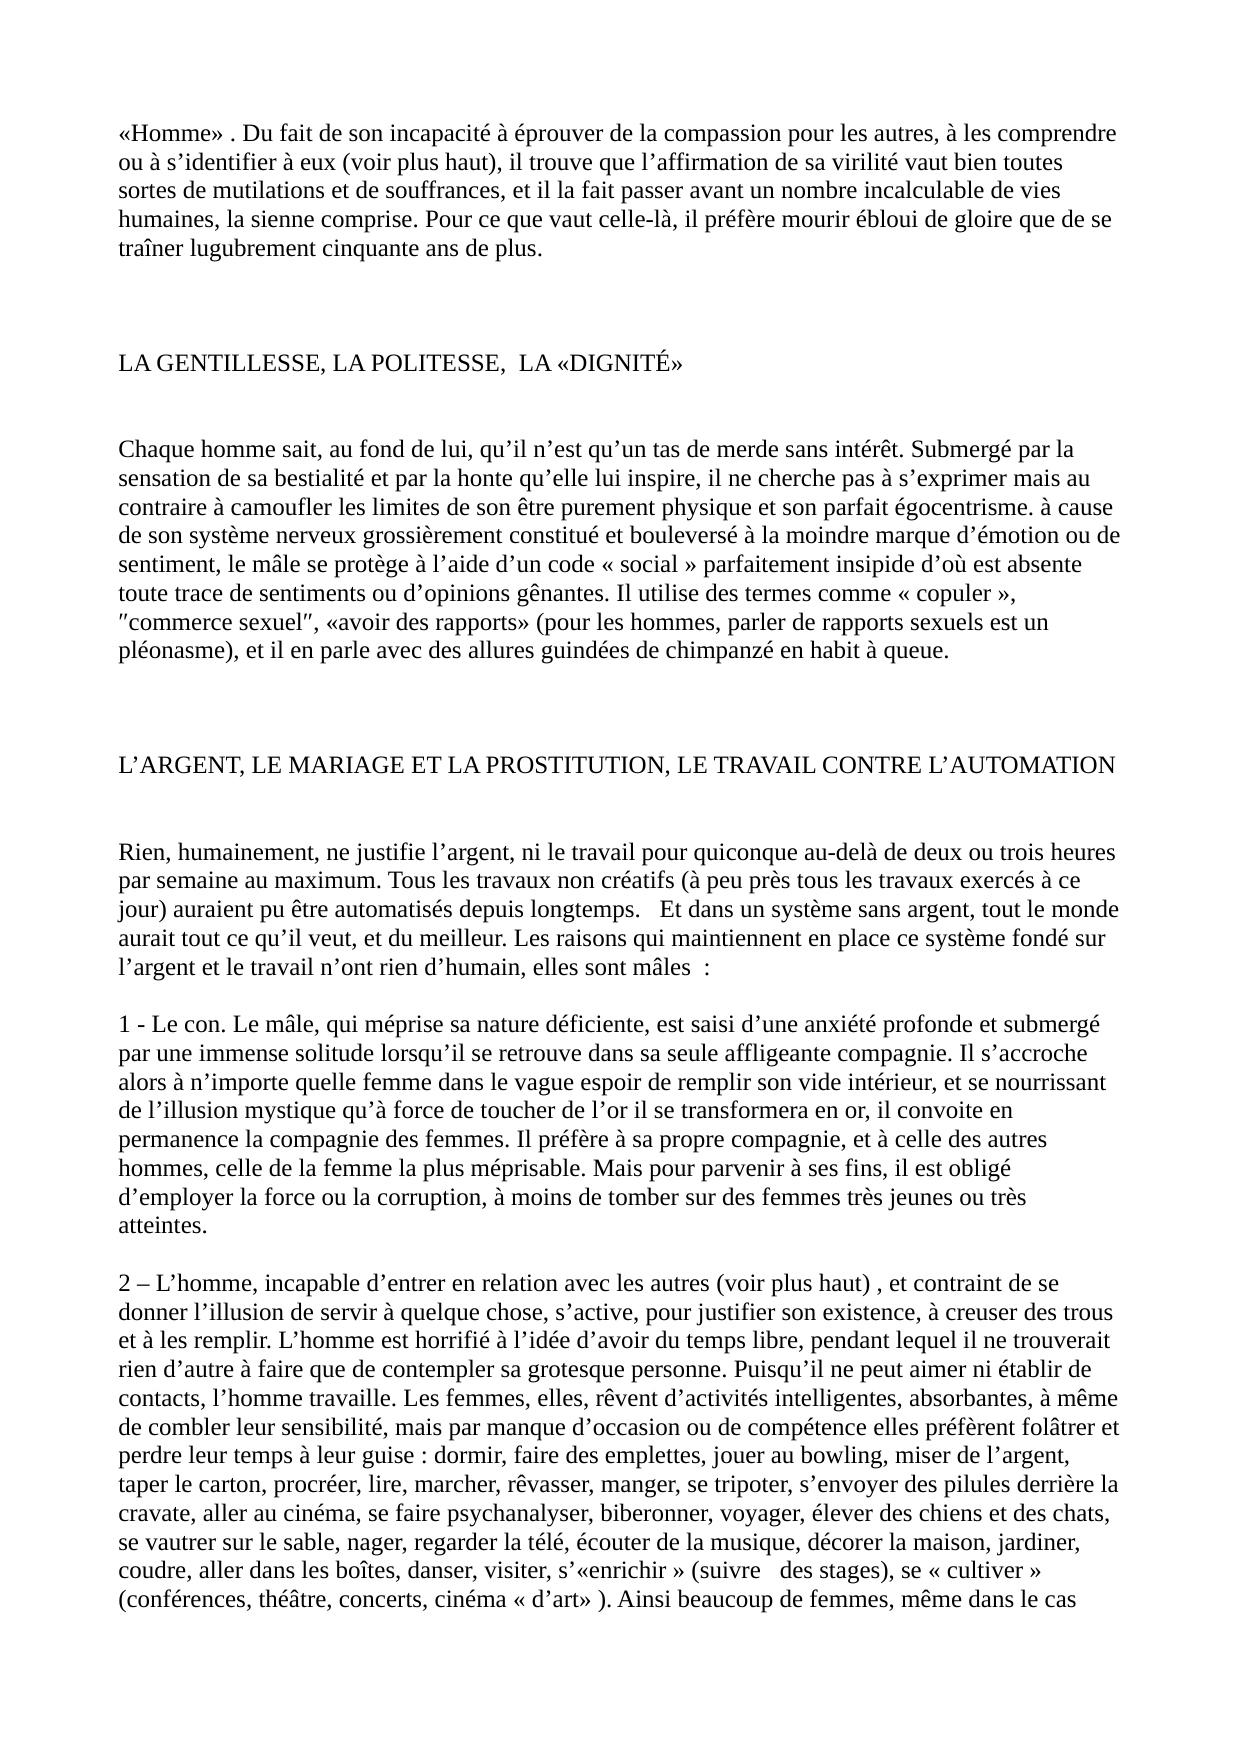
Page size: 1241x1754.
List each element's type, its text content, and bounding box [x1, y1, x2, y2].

text LA GENTILLESSE, LA POLITESSE, LA «DIGNITÉ» [118, 348, 1122, 377]
text «Homme» . Du fait de son incapacité à éprouver de la compassion pour les autres, à les comprendre ou à s’identifier à eux (voir plus haut), il trouve que l’affirmation de sa virilité vaut bien toutes sortes de mutilations et de souffrances, et il la fait passer avant un nombre incalculable de vies humaines, la sienne comprise. Pour ce que vaut celle-là, il préfère mourir ébloui de gloire que de se traîner lugubrement cinquante ans de plus. [118, 118, 1122, 262]
text 2 – L’homme, incapable d’entrer en relation avec les autres (voir plus haut) , et contraint de se donner l’illusion de servir à quelque chose, s’active, pour justifier son existence, à creuser des trous et à les remplir. L’homme est horrifié à l’idée d’avoir du temps libre, pendant lequel il ne trouverait rien d’autre à faire que de contempler sa grotesque personne. Puisqu’il ne peut aimer ni établir de contacts, l’homme travaille. Les femmes, elles, rêvent d’activités intelligentes, absorbantes, à même de combler leur sensibilité, mais par manque d’occasion ou de compétence elles préfèrent folâtrer et perdre leur temps à leur guise : dormir, faire des emplettes, jouer au bowling, miser de l’argent, taper le carton, procréer, lire, marcher, rêvasser, manger, se tripoter, s’envoyer des pilules derrière la cravate, aller au cinéma, se faire psychanalyser, biberonner, voyager, élever des chiens et des chats, se vautrer sur le sable, nager, regarder la télé, écouter de la musique, décorer la maison, jardiner, coudre, aller dans les boîtes, danser, visiter, s’«enrichir » (suivre des stages), se « cultiver » (conférences, théâtre, concerts, cinéma « d’art» ). Ainsi beaucoup de femmes, même dans le cas [118, 1268, 1122, 1613]
text Chaque homme sait, au fond de lui, qu’il n’est qu’un tas de merde sans intérêt. Submergé par la sensation de sa bestialité et par la honte qu’elle lui inspire, il ne cherche pas à s’exprimer mais au contraire à camoufler les limites de son être purement physique et son parfait égocentrisme. à cause de son système nerveux grossièrement constitué et bouleversé à la moindre marque d’émotion ou de sentiment, le mâle se protège à l’aide d’un code « social » parfaitement insipide d’où est absente toute trace de sentiments ou d’opinions gênantes. Il utilise des termes comme « copuler », ″commerce sexuel″, «avoir des rapports» (pour les hommes, parler de rapports sexuels est un pléonasme), et il en parle avec des allures guindées de chimpanzé en habit à queue. [118, 434, 1122, 664]
text 1 - Le con. Le mâle, qui méprise sa nature déficiente, est saisi d’une anxiété profonde et submergé par une immense solitude lorsqu’il se retrouve dans sa seule affligeante compagnie. Il s’accroche alors à n’importe quelle femme dans le vague espoir de remplir son vide intérieur, et se nourrissant de l’illusion mystique qu’à force de toucher de l’or il se transformera en or, il convoite en permanence la compagnie des femmes. Il préfère à sa propre compagnie, et à celle des autres hommes, celle de la femme la plus méprisable. Mais pour parvenir à ses fins, il est obligé d’employer la force ou la corruption, à moins de tomber sur des femmes très jeunes ou très atteintes. [118, 1009, 1122, 1239]
text L’ARGENT, LE MARIAGE ET LA PROSTITUTION, LE TRAVAIL CONTRE L’AUTOMATION [118, 751, 1122, 779]
text Rien, humainement, ne justifie l’argent, ni le travail pour quiconque au-delà de deux ou trois heures par semaine au maximum. Tous les travaux non créatifs (à peu près tous les travaux exercés à ce jour) auraient pu être automatisés depuis longtemps. Et dans un système sans argent, tout le monde aurait tout ce qu’il veut, et du meilleur. Les raisons qui maintiennent en place ce système fondé sur l’argent et le travail n’ont rien d’humain, elles sont mâles : [118, 837, 1122, 981]
